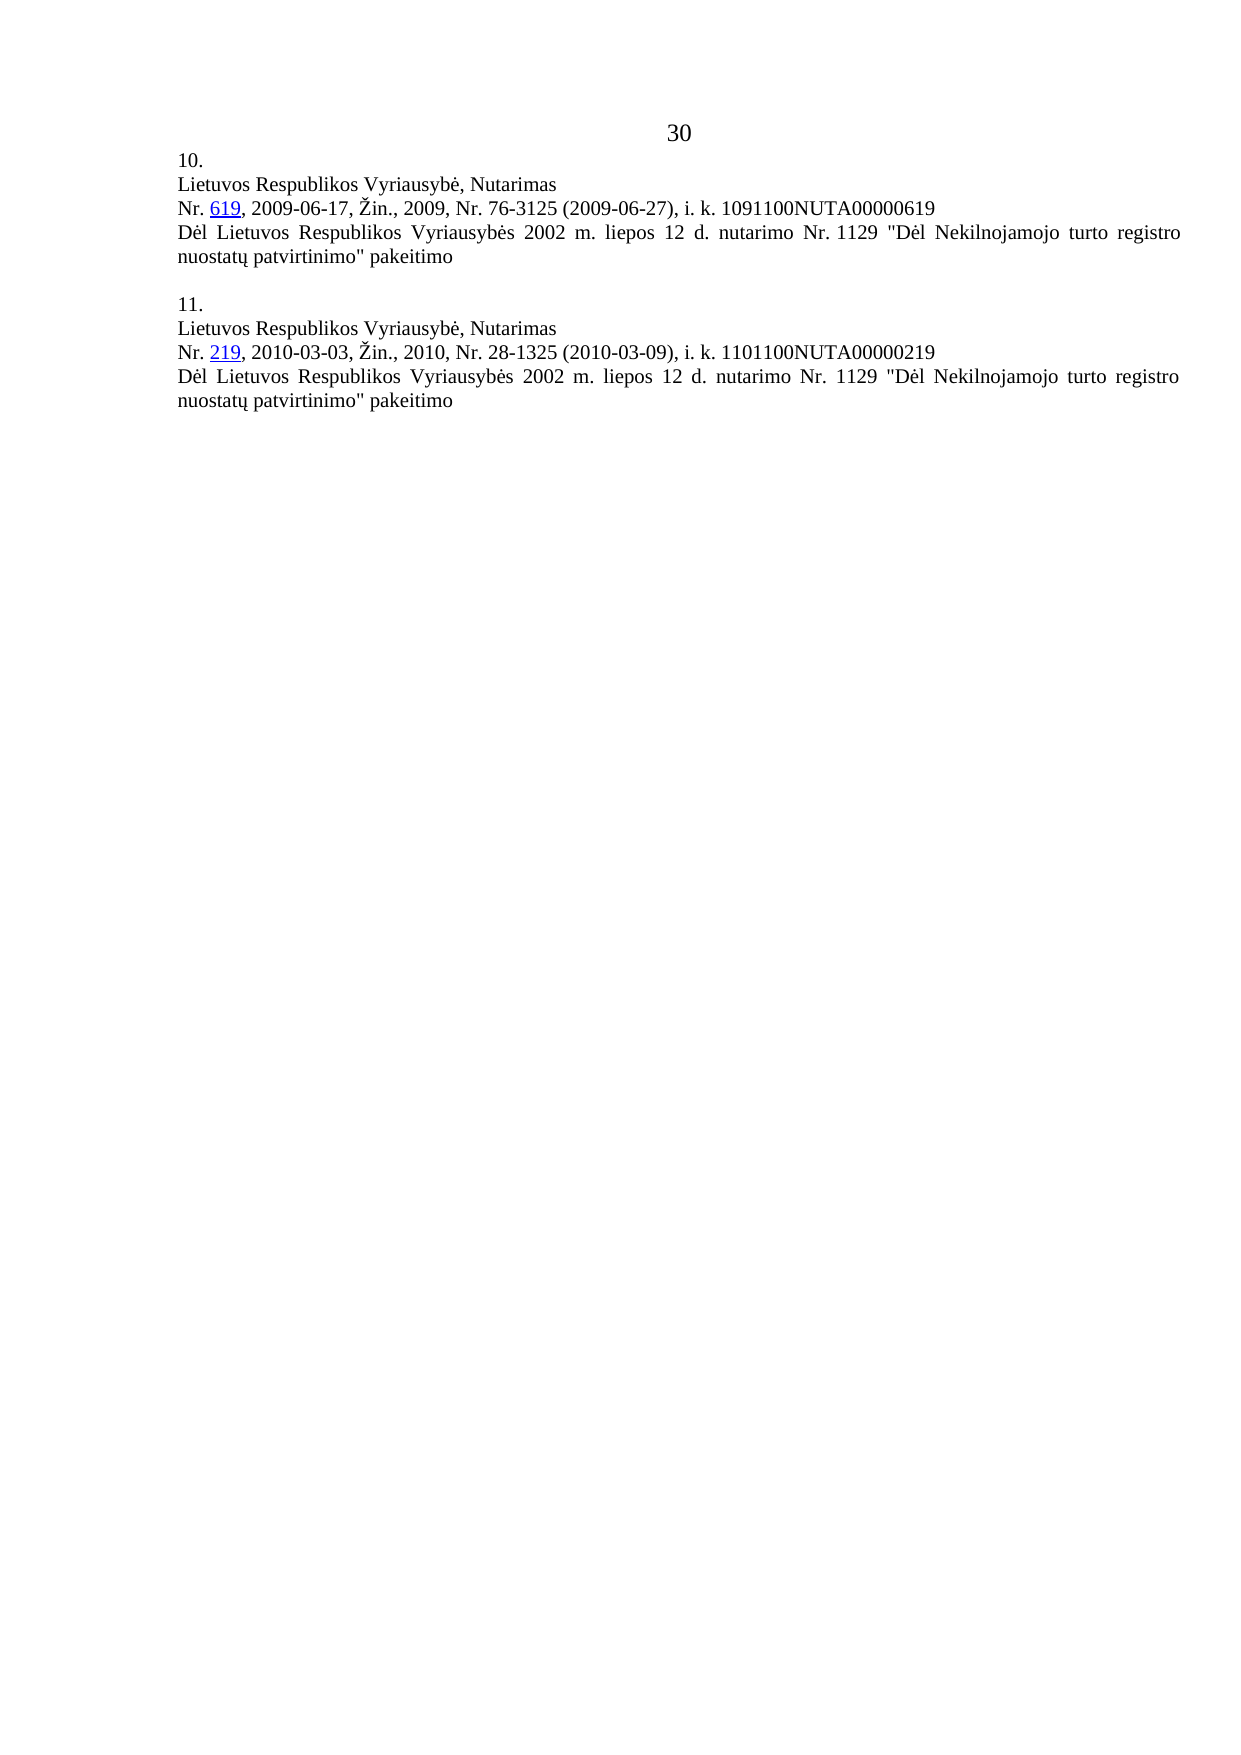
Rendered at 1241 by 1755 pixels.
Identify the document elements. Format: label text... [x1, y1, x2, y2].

text Nr. 219, 2010-03-03, Žin., 2010, Nr. 28-1325 (2010-03-09), i. k. 1101100NUTA00000219 [177, 340, 1181, 364]
text Lietuvos Respublikos Vyriausybė, Nutarimas [177, 316, 1181, 340]
text Dėl Lietuvos Respublikos Vyriausybės 2002 m. liepos 12 d. nutarimo Nr. 1129 "Dėl Nekilnojamojo turto registro nuostatų patvirtinimo" pakeitimo [177, 364, 1181, 412]
text 11. [177, 292, 1181, 316]
text 10. [177, 148, 1181, 172]
text Dėl Lietuvos Respublikos Vyriausybės 2002 m. liepos 12 d. nutarimo Nr. 1129 "Dėl Nekilnojamojo turto registro nuostatų patvirtinimo" pakeitimo [177, 220, 1181, 268]
text Nr. 619, 2009-06-17, Žin., 2009, Nr. 76-3125 (2009-06-27), i. k. 1091100NUTA00000619 [177, 196, 1181, 220]
text Lietuvos Respublikos Vyriausybė, Nutarimas [177, 172, 1181, 196]
